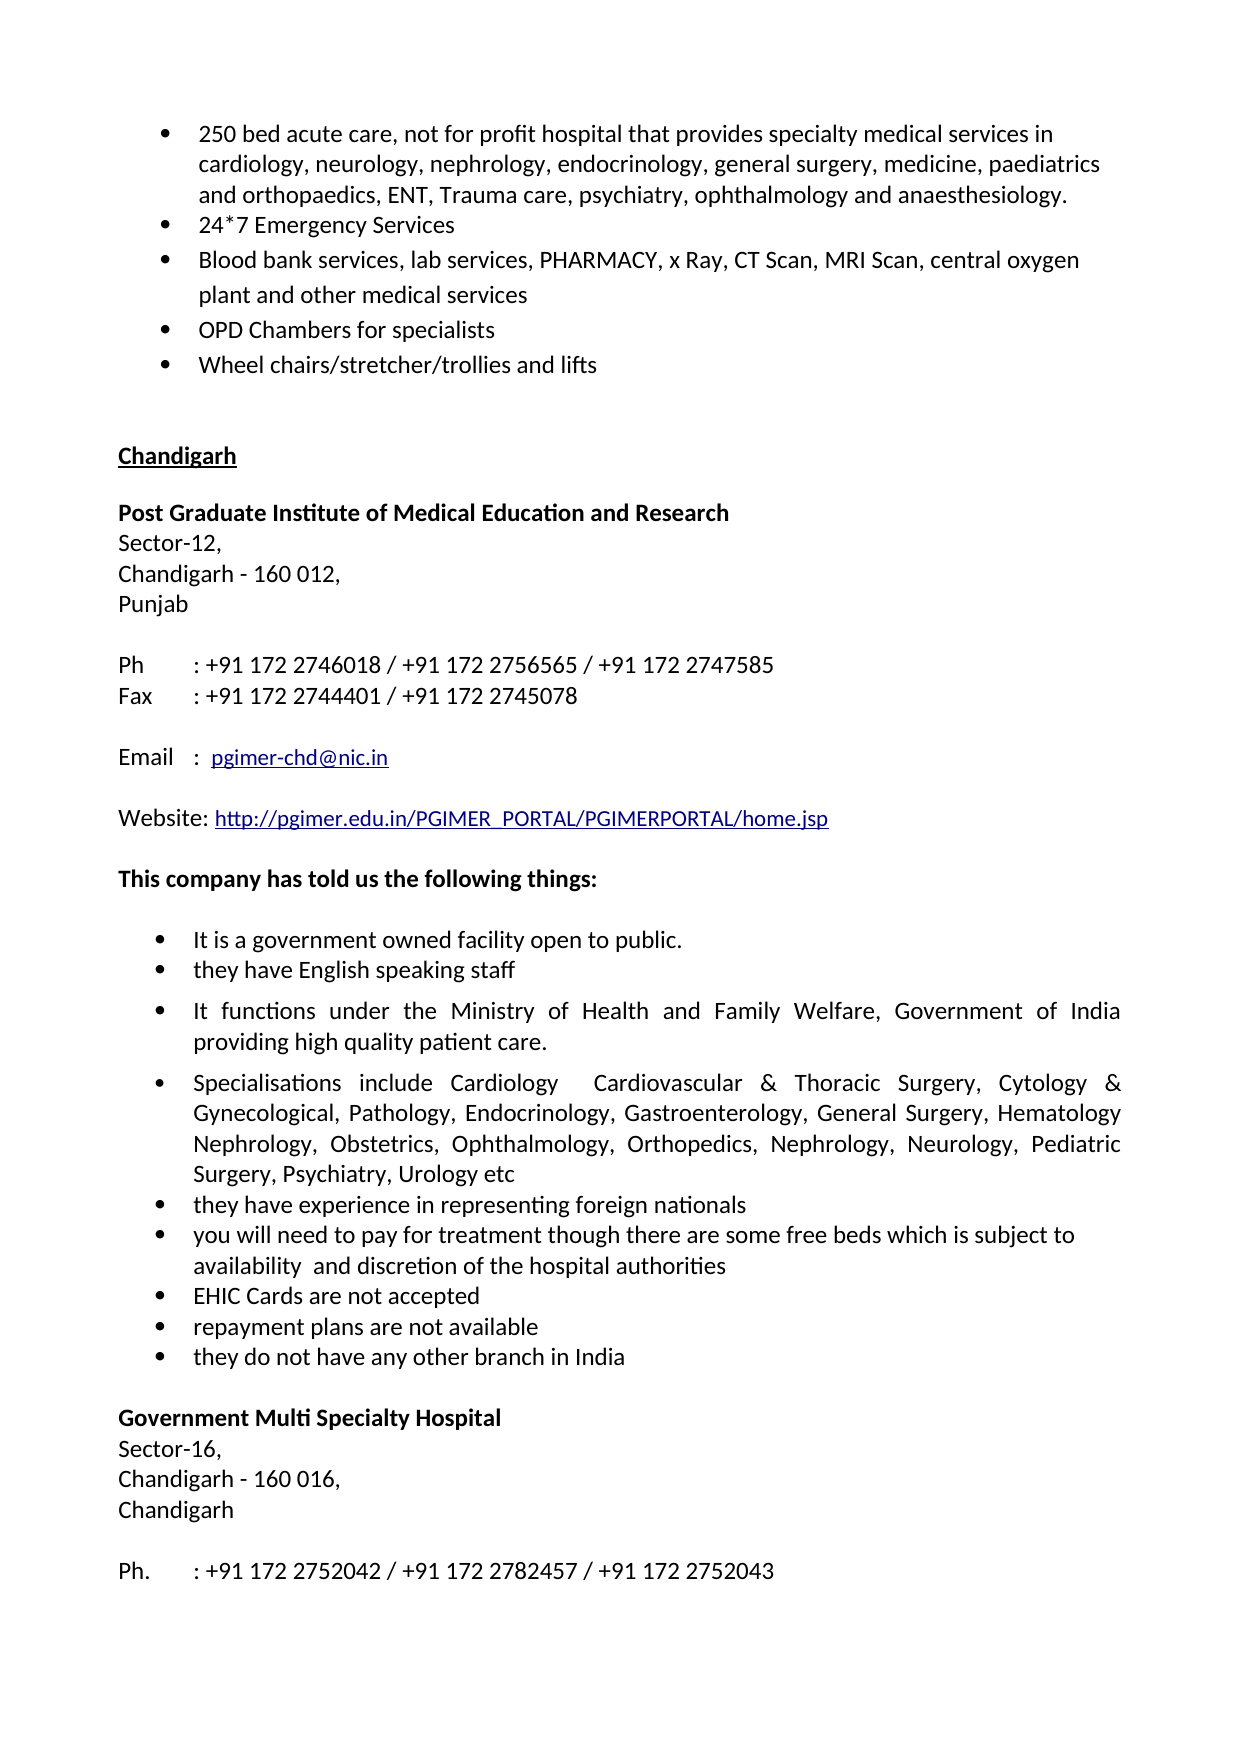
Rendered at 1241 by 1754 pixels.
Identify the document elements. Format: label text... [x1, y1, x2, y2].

list 24*7 Emergency Services [161, 210, 1122, 240]
list It functions under the Ministry of Health and Family Welfare, Government of India providing high quality patient care. [156, 995, 1122, 1056]
list you will need to pay for treatment though there are some free beds which is subject to availability and discretion of the hospital authorities [156, 1219, 1122, 1280]
text [118, 832, 1107, 863]
text Post Graduate Institute of Medical Education and Research [118, 497, 1107, 527]
list repayment plans are not available [156, 1311, 1122, 1341]
text Website: http://pgimer.edu.in/PGIMER_PORTAL/PGIMERPORTAL/home.jsp [118, 802, 1107, 832]
text Sector-12, [118, 527, 1107, 558]
text Chandigarh [118, 1494, 1122, 1524]
text Chandigarh - 160 016, [118, 1463, 1122, 1494]
text [118, 619, 1107, 649]
text Ph. : +91 172 2752042 / +91 172 2782457 / +91 172 2752043 [118, 1555, 1122, 1586]
text Punjab [118, 588, 1107, 619]
text Fax : +91 172 2744401 / +91 172 2745078 [118, 680, 1107, 710]
list It is a government owned facility open to public. [156, 496, 1122, 954]
text Ph : +91 172 2746018 / +91 172 2756565 / +91 172 2747585 [118, 649, 1107, 680]
list EHIC Cards are not accepted [156, 1280, 1122, 1311]
list Blood bank services, lab services, PHARMACY, x Ray, CT Scan, MRI Scan, central oxygen plant and other medical services [161, 245, 1122, 310]
text [118, 771, 1107, 802]
text Chandigarh [118, 441, 1122, 471]
list Wheel chairs/stretcher/trollies and lifts [161, 350, 1122, 380]
text Sector-16, [118, 1433, 1122, 1463]
list Specialisations include Cardiology Cardiovascular & Thoracic Surgery, Cytology & Gynecological, Pathology, Endocrinology, Gastroenterology, General Surgery, Hematology Nephrology, Obstetrics, Ophthalmology, Orthopedics, Nephrology, Neurology, Pediatric Surgery, Psychiatry, Urology etc [156, 1067, 1122, 1189]
text Government Multi Specialty Hospital [118, 1402, 1122, 1433]
text Email : pgimer-chd@nic.in [118, 741, 1107, 771]
list they have experience in representing foreign nationals [156, 1189, 1122, 1219]
text This company has told us the following things: [118, 863, 1107, 893]
list they have English speaking staff [156, 954, 1122, 985]
list 250 bed acute care, not for profit hospital that provides specialty medical services in cardiology, neurology, nephrology, endocrinology, general surgery, medicine, paediatrics and orthopaedics, ENT, Trauma care, psychiatry, ophthalmology and anaesthesiology. [161, 118, 1122, 210]
text [118, 893, 1107, 924]
list OPD Chambers for specialists [161, 315, 1122, 345]
text Chandigarh - 160 012, [118, 558, 1107, 588]
text [118, 710, 1107, 741]
list they do not have any other branch in India [156, 1341, 1122, 1372]
